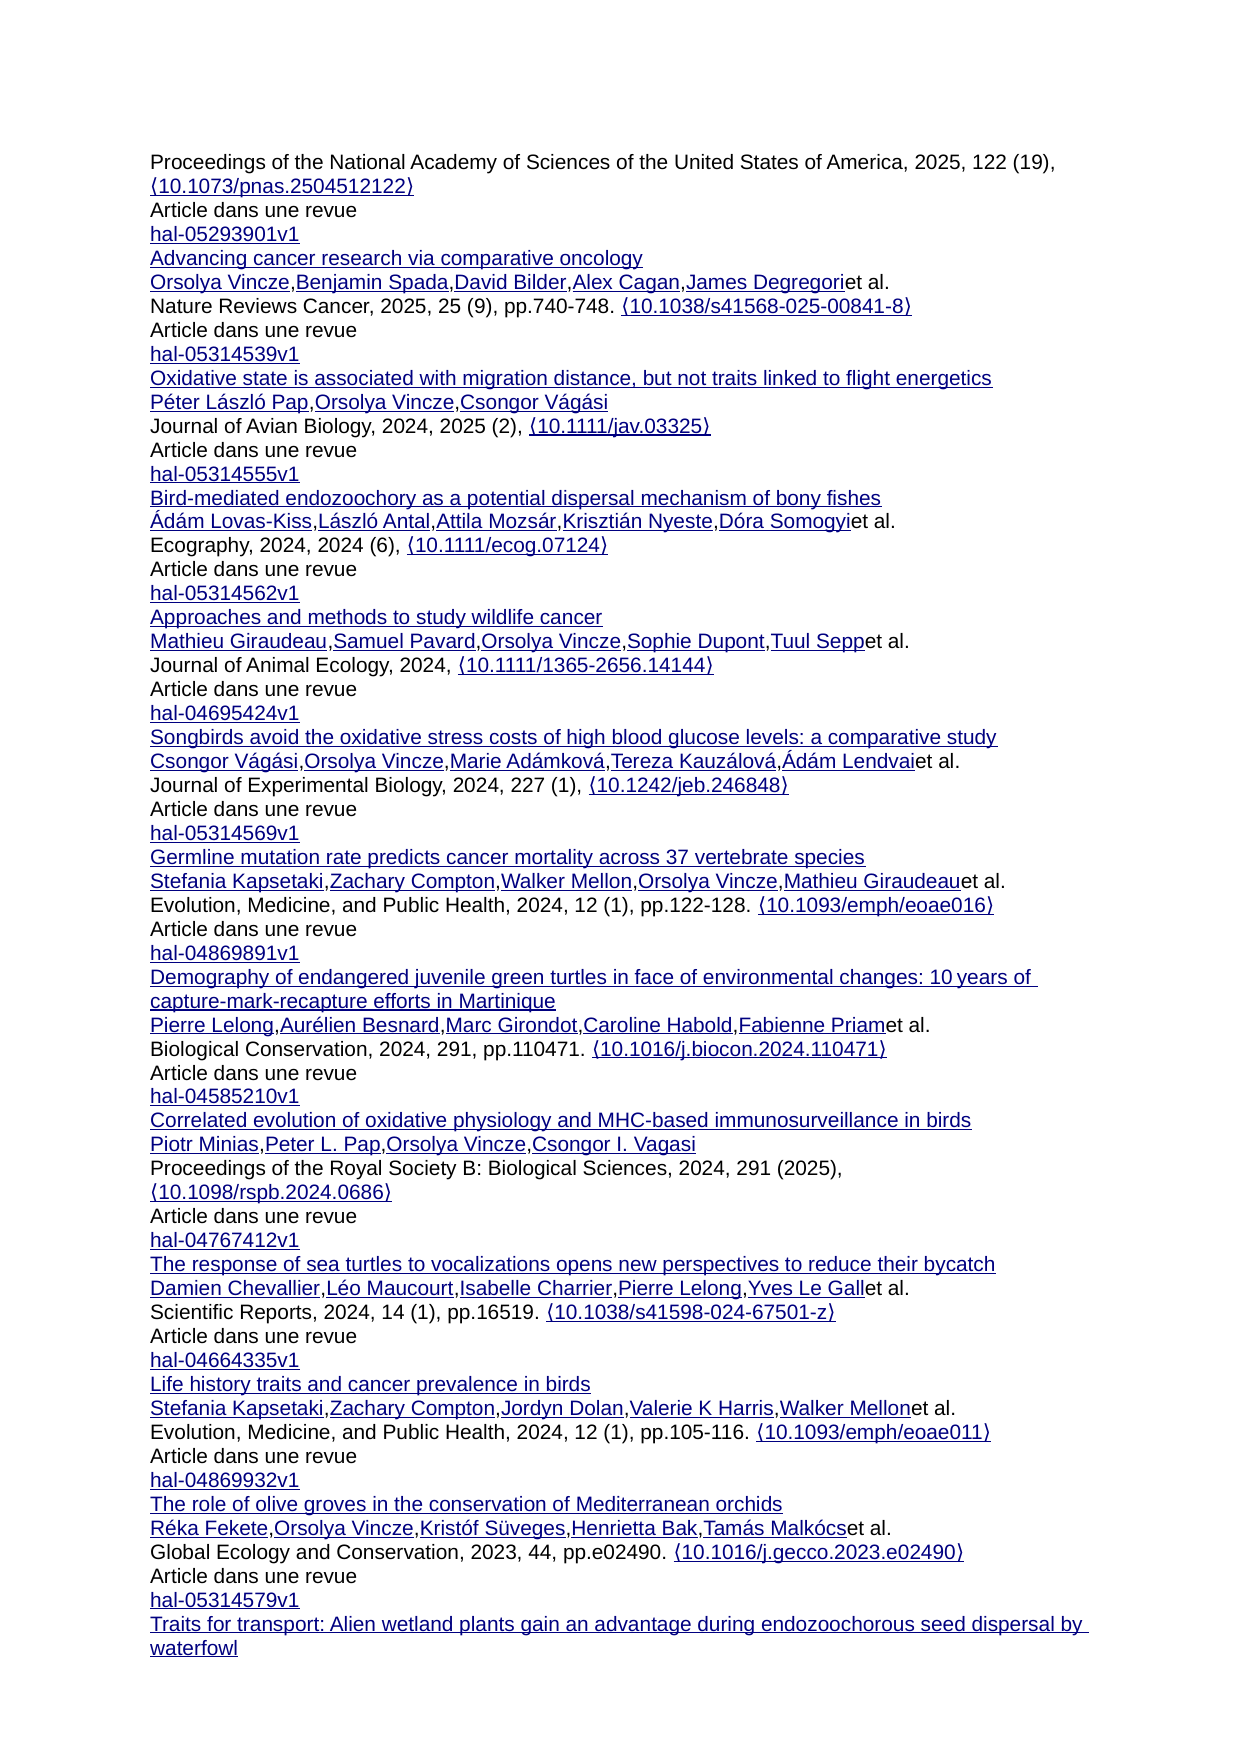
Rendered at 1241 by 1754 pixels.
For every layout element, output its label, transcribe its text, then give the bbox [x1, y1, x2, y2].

table_cell Advancing cancer research via comparative oncology Orsolya Vincze,Benjamin Spada,David Bilder,Alex Cagan,James Degregoriet al. Nature Reviews Cancer, 2025, 25 (9), pp.740-748. ⟨10.1038/s41568-025-00841-8⟩ Article dans une revue hal-05314539v1 [150, 246, 1090, 366]
table_cell Proceedings of the National Academy of Sciences of the United States of America, 2025, 122 (19), ⟨10.1073/pnas.2504512122⟩ Article dans une revue hal-05293901v1 [150, 150, 1090, 246]
table_cell Oxidative state is associated with migration distance, but not traits linked to flight energetics Péter László Pap,Orsolya Vincze,Csongor Vágási Journal of Avian Biology, 2024, 2025 (2), ⟨10.1111/jav.03325⟩ Article dans une revue hal-05314555v1 [150, 366, 1090, 485]
table_cell Correlated evolution of oxidative physiology and MHC-based immunosurveillance in birds Piotr Minias,Peter L. Pap,Orsolya Vincze,Csongor I. Vagasi Proceedings of the Royal Society B: Biological Sciences, 2024, 291 (2025), ⟨10.1098/rspb.2024.0686⟩ Article dans une revue hal-04767412v1 [150, 1108, 1090, 1252]
table_cell Bird‐mediated endozoochory as a potential dispersal mechanism of bony fishes Ádám Lovas-Kiss,László Antal,Attila Mozsár,Krisztián Nyeste,Dóra Somogyiet al. Ecography, 2024, 2024 (6), ⟨10.1111/ecog.07124⟩ Article dans une revue hal-05314562v1 [150, 485, 1090, 605]
table_cell The role of olive groves in the conservation of Mediterranean orchids Réka Fekete,Orsolya Vincze,Kristóf Süveges,Henrietta Bak,Tamás Malkócset al. Global Ecology and Conservation, 2023, 44, pp.e02490. ⟨10.1016/j.gecco.2023.e02490⟩ Article dans une revue hal-05314579v1 [150, 1492, 1090, 1611]
table_cell Approaches and methods to study wildlife cancer Mathieu Giraudeau,Samuel Pavard,Orsolya Vincze,Sophie Dupont,Tuul Seppet al. Journal of Animal Ecology, 2024, ⟨10.1111/1365-2656.14144⟩ Article dans une revue hal-04695424v1 [150, 605, 1090, 725]
table_cell Traits for transport: Alien wetland plants gain an advantage during endozoochorous seed dispersal by waterfowl [150, 1611, 1090, 1659]
table_cell Life history traits and cancer prevalence in birds Stefania Kapsetaki,Zachary Compton,Jordyn Dolan,Valerie Κ Harris,Walker Mellonet al. Evolution, Medicine, and Public Health, 2024, 12 (1), pp.105-116. ⟨10.1093/emph/eoae011⟩ Article dans une revue hal-04869932v1 [150, 1372, 1090, 1492]
table_cell Songbirds avoid the oxidative stress costs of high blood glucose levels: a comparative study Csongor Vágási,Orsolya Vincze,Marie Adámková,Tereza Kauzálová,Ádám Lendvaiet al. Journal of Experimental Biology, 2024, 227 (1), ⟨10.1242/jeb.246848⟩ Article dans une revue hal-05314569v1 [150, 725, 1090, 845]
table_cell Demography of endangered juvenile green turtles in face of environmental changes: 10 years of capture-mark-recapture efforts in Martinique Pierre Lelong,Aurélien Besnard,Marc Girondot,Caroline Habold,Fabienne Priamet al. Biological Conservation, 2024, 291, pp.110471. ⟨10.1016/j.biocon.2024.110471⟩ Article dans une revue hal-04585210v1 [150, 965, 1090, 1108]
table_cell The response of sea turtles to vocalizations opens new perspectives to reduce their bycatch Damien Chevallier,Léo Maucourt,Isabelle Charrier,Pierre Lelong,Yves Le Gallet al. Scientific Reports, 2024, 14 (1), pp.16519. ⟨10.1038/s41598-024-67501-z⟩ Article dans une revue hal-04664335v1 [150, 1252, 1090, 1372]
table_cell Germline mutation rate predicts cancer mortality across 37 vertebrate species Stefania Kapsetaki,Zachary Compton,Walker Mellon,Orsolya Vincze,Mathieu Giraudeauet al. Evolution, Medicine, and Public Health, 2024, 12 (1), pp.122-128. ⟨10.1093/emph/eoae016⟩ Article dans une revue hal-04869891v1 [150, 845, 1090, 964]
